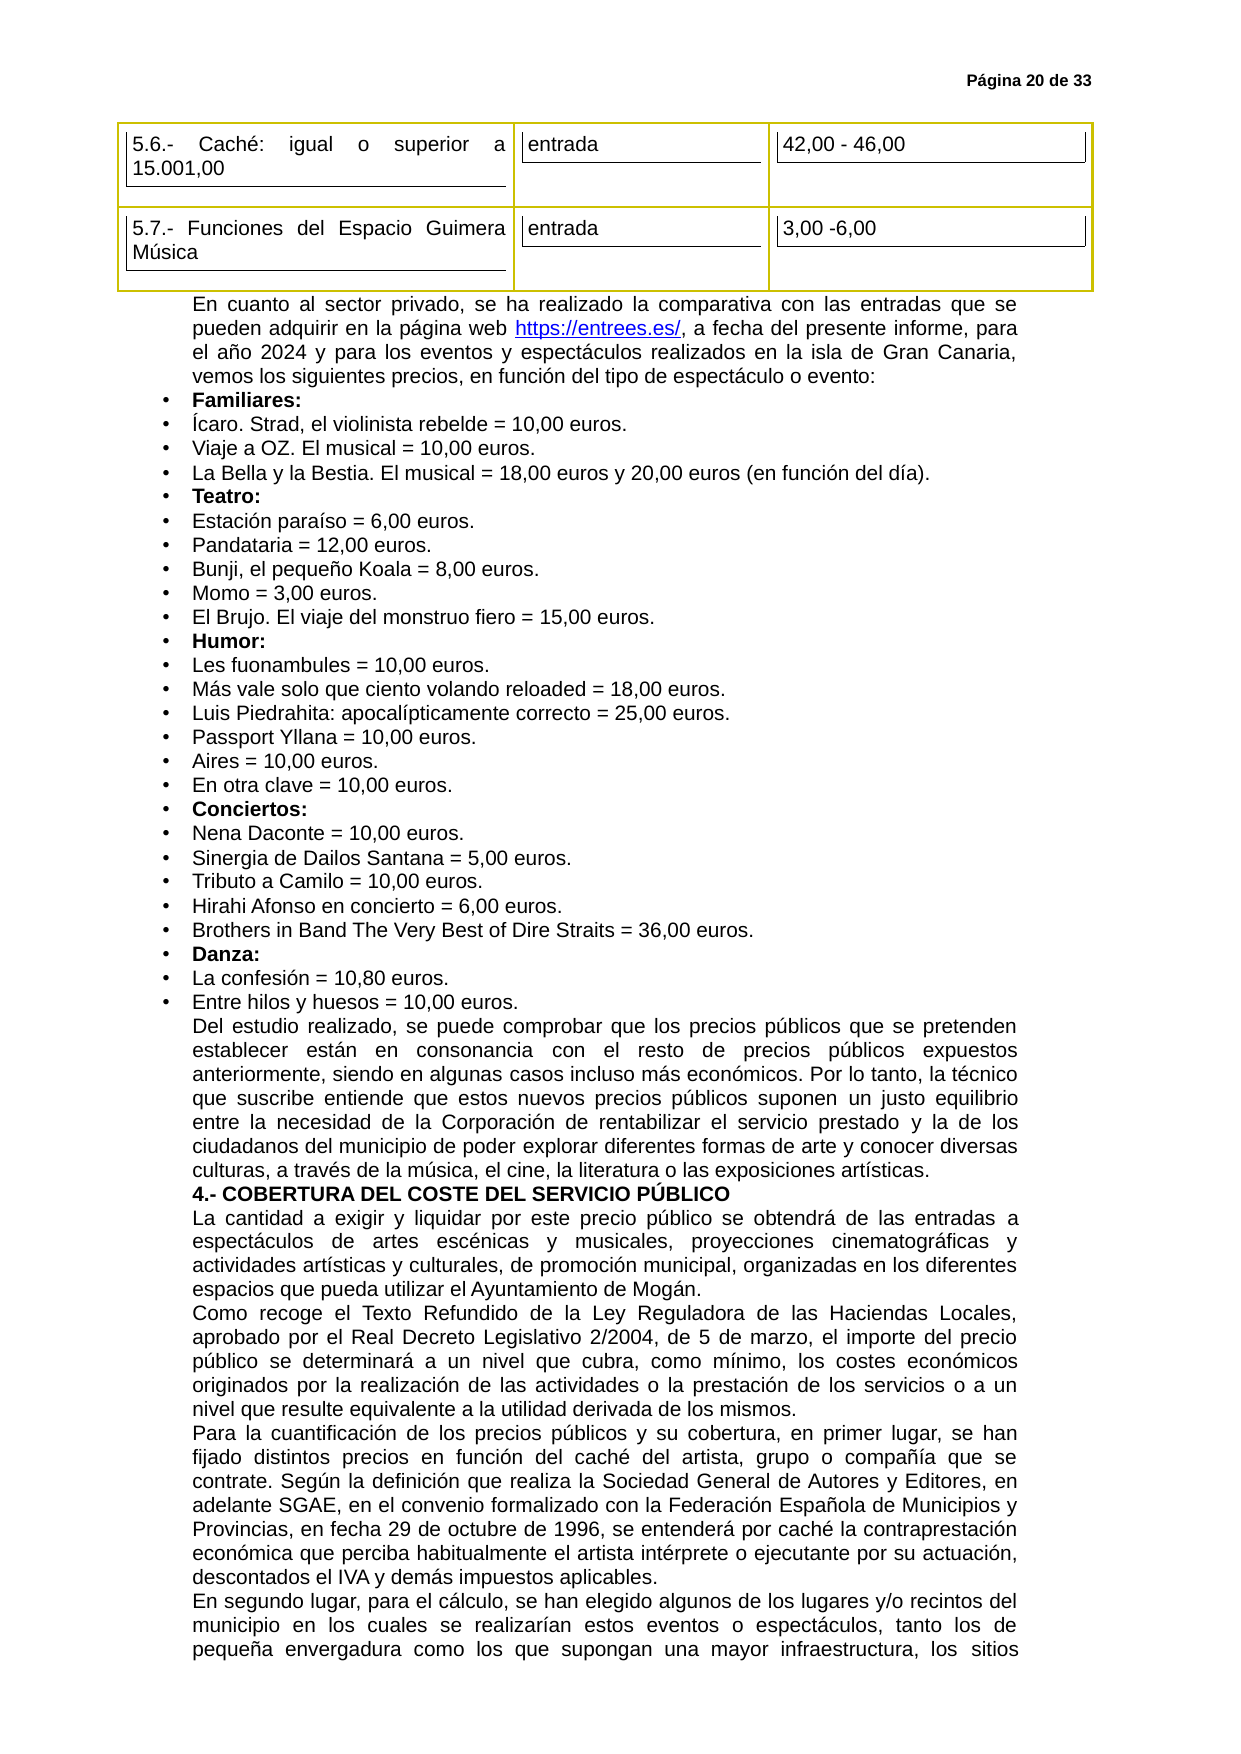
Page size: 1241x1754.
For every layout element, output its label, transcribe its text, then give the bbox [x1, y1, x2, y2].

list Sinergia de Dailos Santana = 5,00 euros. [162, 845, 1019, 869]
list Les fuonambules = 10,00 euros. [162, 653, 1019, 677]
table_cell entrada [515, 208, 768, 290]
list La confesión = 10,80 euros. [162, 966, 1019, 990]
list Luis Piedrahita: apocalípticamente correcto = 25,00 euros. [162, 701, 1019, 725]
list Estación paraíso = 6,00 euros. [162, 508, 1019, 532]
table_cell 42,00 - 46,00 [770, 124, 1091, 206]
text En segundo lugar, para el cálculo, se han elegido algunos de los lugares y/o recintos del municipio en los cuales se realizarían estos eventos o espectáculos, tanto los de pequeña envergadura como los que supongan una mayor infraestructura, los sitios [192, 1589, 1019, 1661]
list El Brujo. El viaje del monstruo fiero = 15,00 euros. [162, 605, 1019, 629]
text 4.- COBERTURA DEL COSTE DEL SERVICIO PÚBLICO [192, 1181, 1019, 1205]
list La Bella y la Bestia. El musical = 18,00 euros y 20,00 euros (en función del día). [162, 460, 1019, 484]
list Danza: [162, 942, 1019, 966]
list Viaje a OZ. El musical = 10,00 euros. [162, 436, 1019, 460]
list Aires = 10,00 euros. [162, 749, 1019, 773]
list Entre hilos y huesos = 10,00 euros. [162, 990, 1019, 1014]
list Bunji, el pequeño Koala = 8,00 euros. [162, 557, 1019, 581]
list Conciertos: [162, 797, 1019, 821]
list Nena Daconte = 10,00 euros. [162, 821, 1019, 845]
list Humor: [162, 629, 1019, 653]
text Para la cuantificación de los precios públicos y su cobertura, en primer lugar, se han fijado distintos precios en función del caché del artista, grupo o compañía que se contrate. Según la definición que realiza la Sociedad General de Autores y Editores, en adelante SGAE, en el convenio formalizado con la Federación Española de Municipios y Provincias, en fecha 29 de octubre de 1996, se entenderá por caché la contraprestación económica que perciba habitualmente el artista intérprete o ejecutante por su actuación, descontados el IVA y demás impuestos aplicables. [192, 1421, 1019, 1589]
list Passport Yllana = 10,00 euros. [162, 725, 1019, 749]
text En cuanto al sector privado, se ha realizado la comparativa con las entradas que se pueden adquirir en la página web https://entrees.es/, a fecha del presente informe, para el año 2024 y para los eventos y espectáculos realizados en la isla de Gran Canaria, vemos los siguientes precios, en función del tipo de espectáculo o evento: [192, 292, 1019, 388]
list Más vale solo que ciento volando reloaded = 18,00 euros. [162, 677, 1019, 701]
table_cell entrada [515, 124, 768, 206]
list Ícaro. Strad, el violinista rebelde = 10,00 euros. [162, 412, 1019, 436]
text La cantidad a exigir y liquidar por este precio público se obtendrá de las entradas a espectáculos de artes escénicas y musicales, proyecciones cinematográficas y actividades artísticas y culturales, de promoción municipal, organizadas en los diferentes espacios que pueda utilizar el Ayuntamiento de Mogán. [192, 1205, 1019, 1301]
table_cell 5.7.- Funciones del Espacio Guimera Música [119, 208, 513, 290]
text Del estudio realizado, se puede comprobar que los precios públicos que se pretenden establecer están en consonancia con el resto de precios públicos expuestos anteriormente, siendo en algunas casos incluso más económicos. Por lo tanto, la técnico que suscribe entiende que estos nuevos precios públicos suponen un justo equilibrio entre la necesidad de la Corporación de rentabilizar el servicio prestado y la de los ciudadanos del municipio de poder explorar diferentes formas de arte y conocer diversas culturas, a través de la música, el cine, la literatura o las exposiciones artísticas. [192, 1014, 1019, 1181]
list Brothers in Band The Very Best of Dire Straits = 36,00 euros. [162, 917, 1019, 942]
table_cell 3,00 -6,00 [770, 208, 1091, 290]
list Pandataria = 12,00 euros. [162, 532, 1019, 557]
list Hirahi Afonso en concierto = 6,00 euros. [162, 893, 1019, 917]
list Momo = 3,00 euros. [162, 581, 1019, 605]
list Tributo a Camilo = 10,00 euros. [162, 869, 1019, 893]
list En otra clave = 10,00 euros. [162, 773, 1019, 797]
list Familiares: [162, 388, 1019, 412]
list Teatro: [162, 484, 1019, 508]
table_cell 5.6.- Caché: igual o superior a 15.001,00 [119, 124, 513, 206]
text Como recoge el Texto Refundido de la Ley Reguladora de las Haciendas Locales, aprobado por el Real Decreto Legislativo 2/2004, de 5 de marzo, el importe del precio público se determinará a un nivel que cubra, como mínimo, los costes económicos originados por la realización de las actividades o la prestación de los servicios o a un nivel que resulte equivalente a la utilidad derivada de los mismos. [192, 1301, 1019, 1421]
